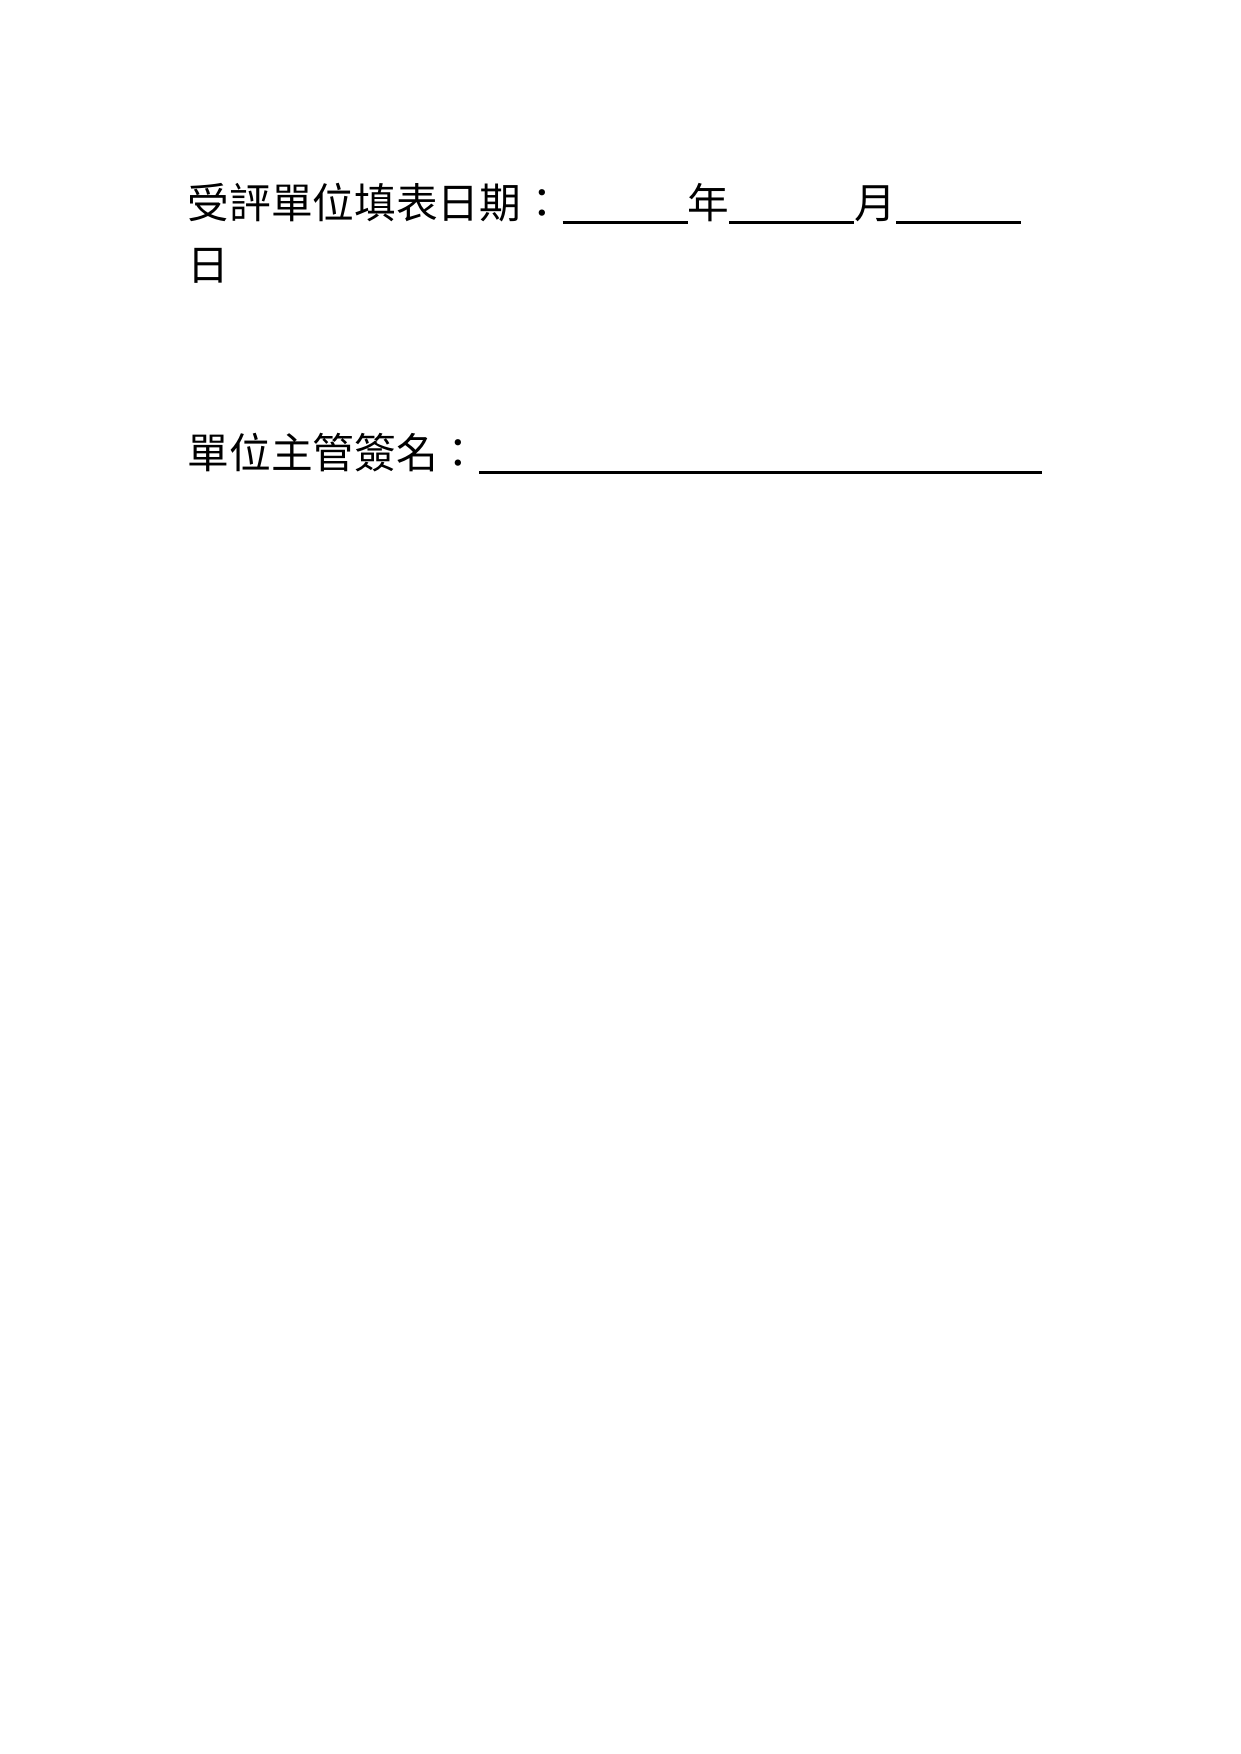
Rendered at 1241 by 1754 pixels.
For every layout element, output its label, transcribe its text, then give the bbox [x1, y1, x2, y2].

text 受評單位填表日期： 年 月 日 [187, 158, 1053, 283]
text 單位主管簽名： [187, 408, 1053, 471]
